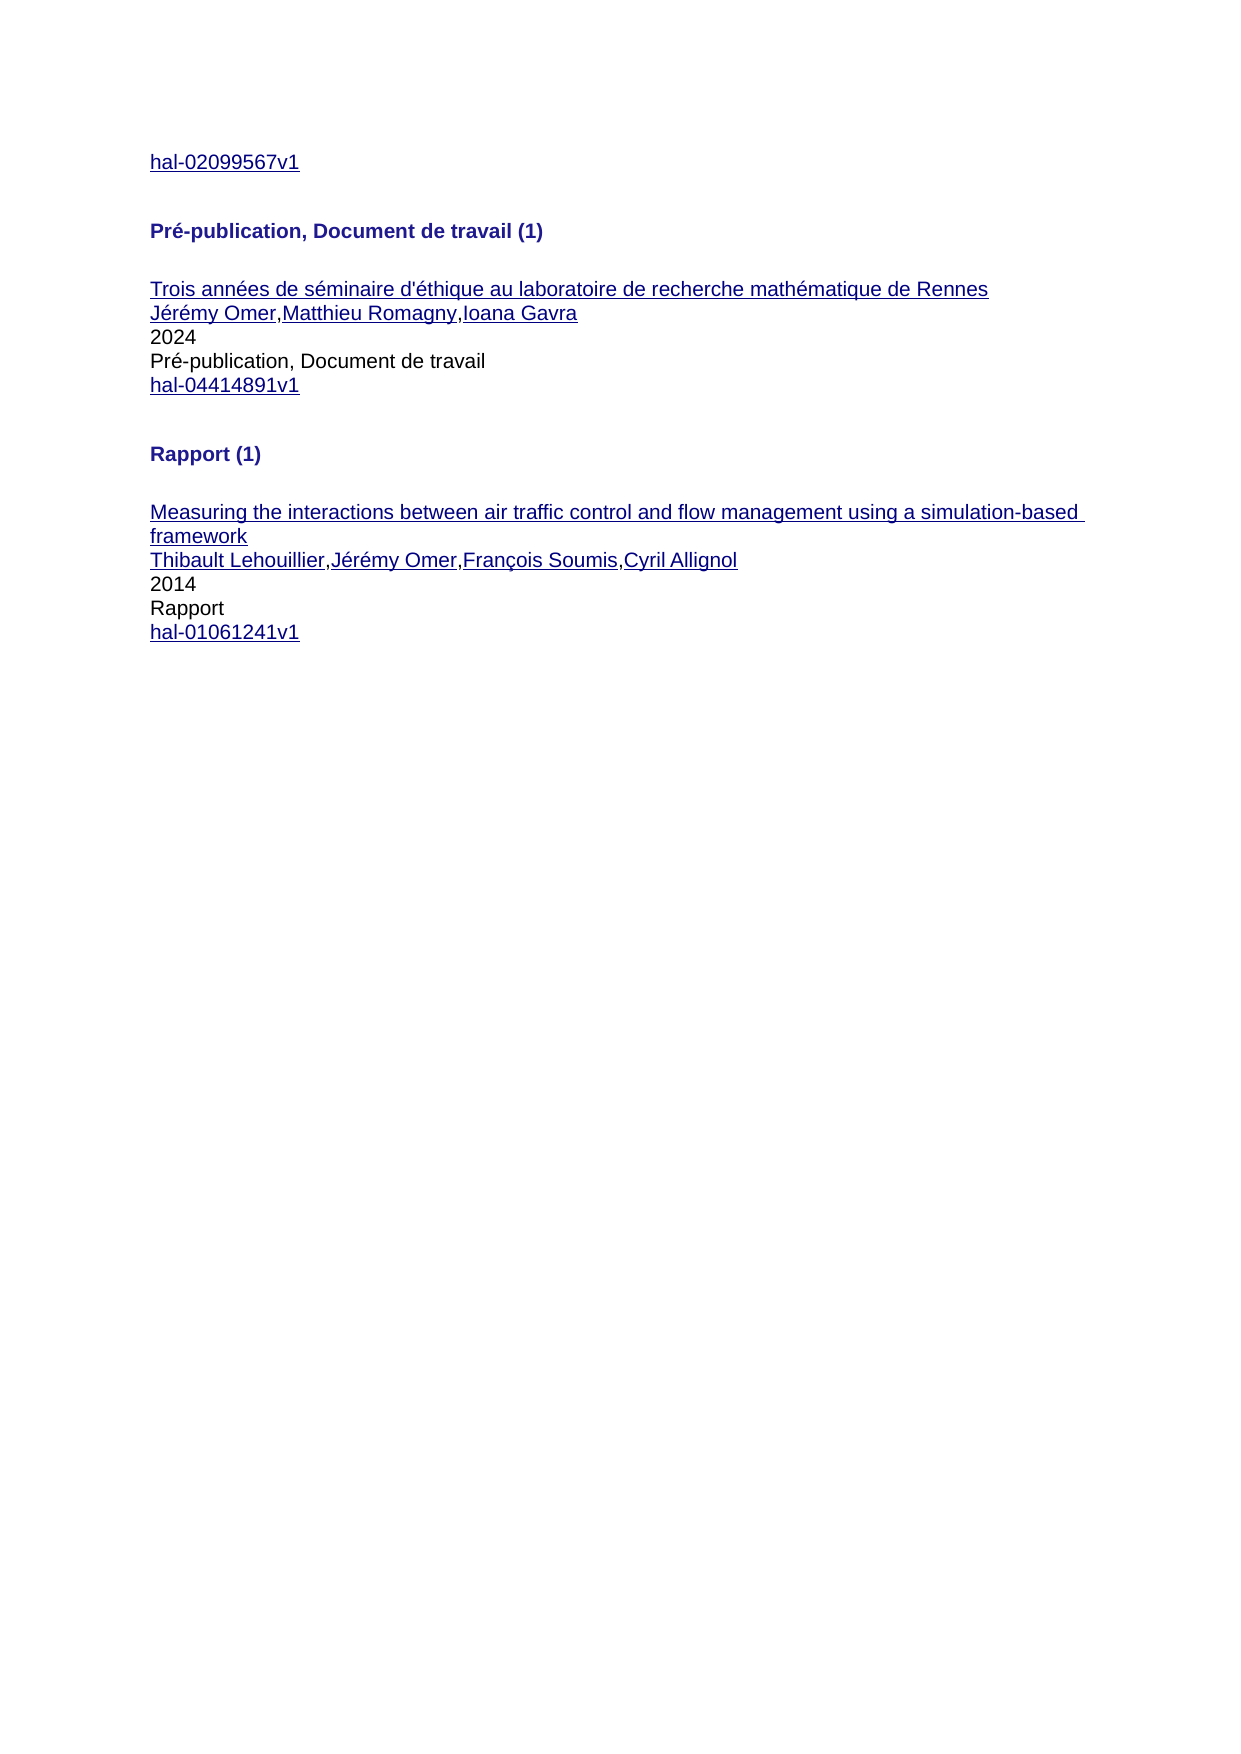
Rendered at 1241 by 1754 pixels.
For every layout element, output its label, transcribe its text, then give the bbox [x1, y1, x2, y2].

table_header Measuring the interactions between air traffic control and flow management using a simulation-based framework Thibault Lehouillier,Jérémy Omer,François Soumis,Cyril Allignol 2014 Rapport hal-01061241v1 [150, 500, 1090, 644]
table_header hal-02099567v1 [150, 150, 1090, 174]
table_header Trois années de séminaire d'éthique au laboratoire de recherche mathématique de Rennes Jérémy Omer,Matthieu Romagny,Ioana Gavra 2024 Pré-publication, Document de travail hal-04414891v1 [150, 277, 1090, 397]
subtitle Pré-publication, Document de travail (1) [150, 219, 1090, 243]
subtitle Rapport (1) [150, 442, 1090, 466]
